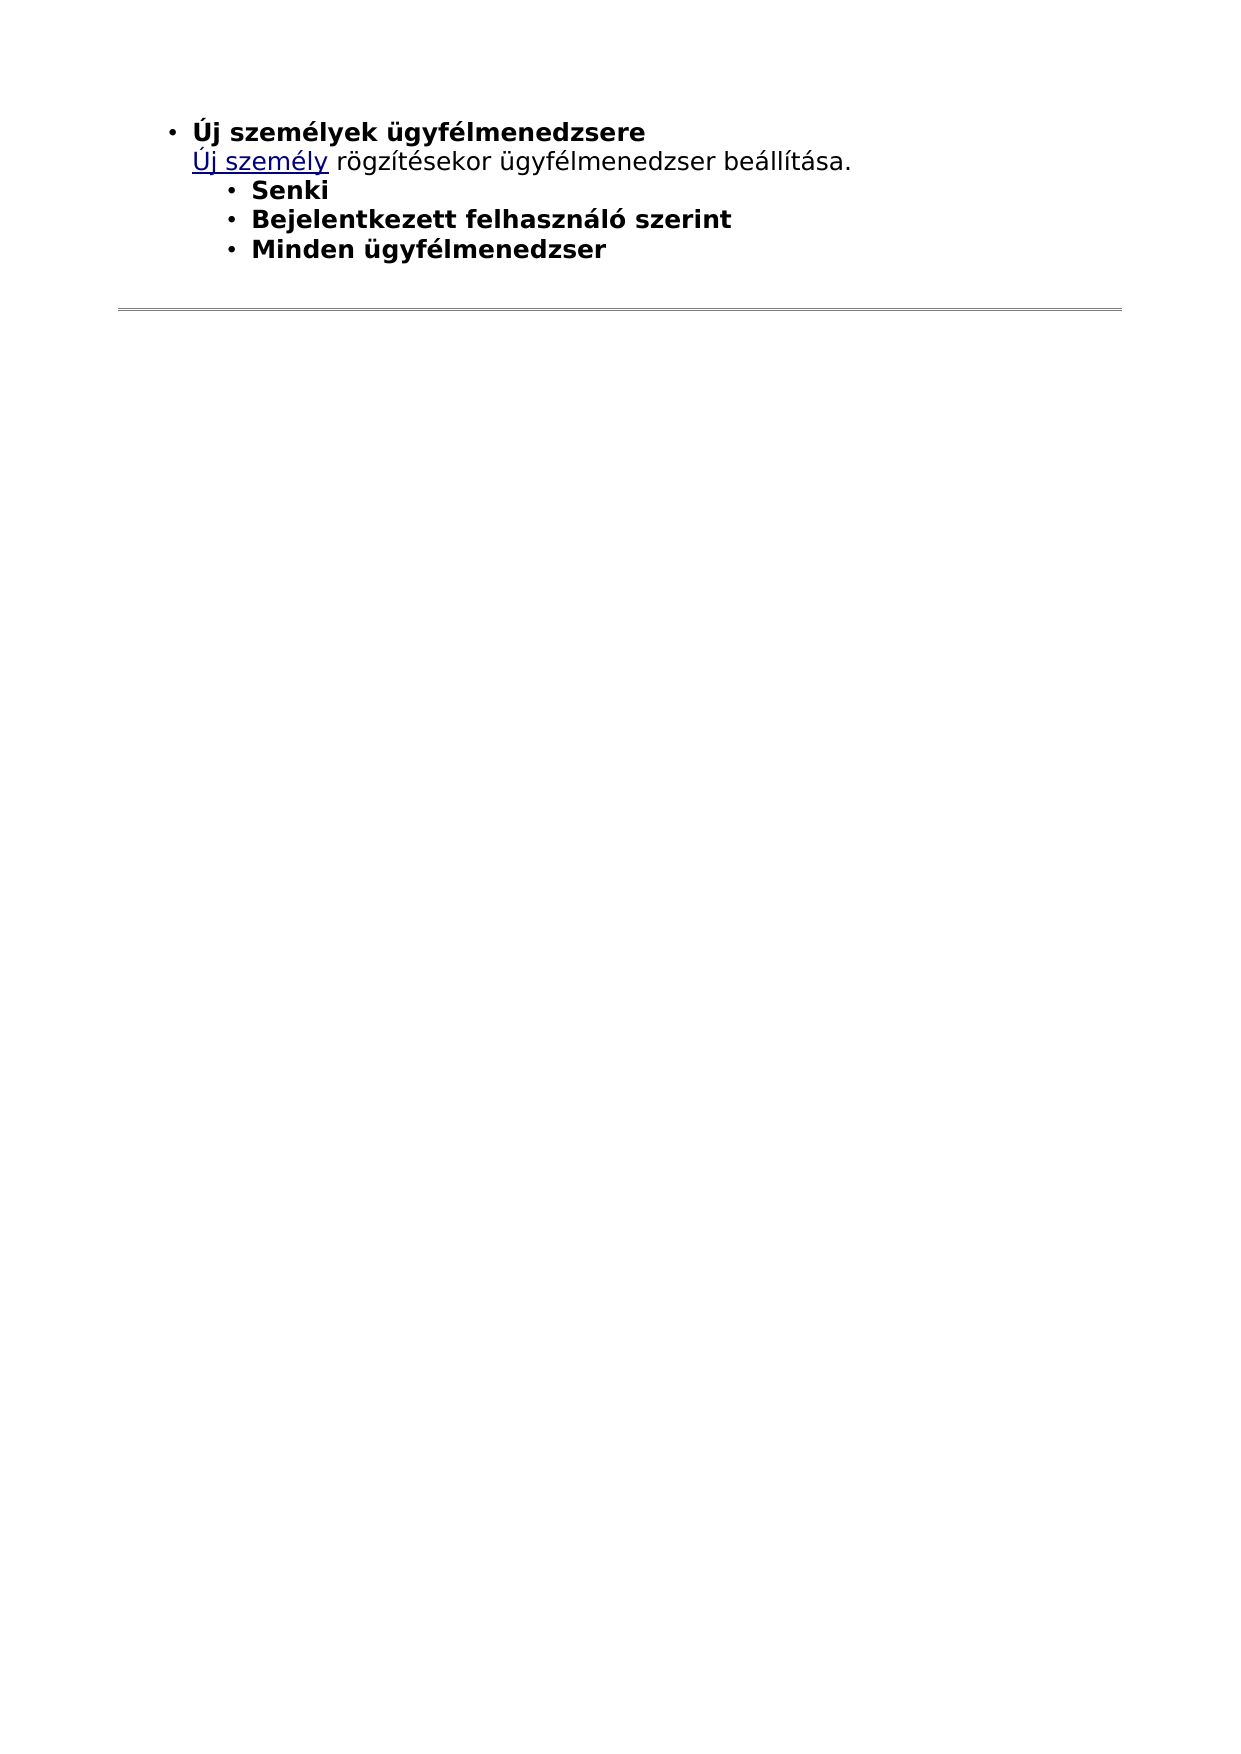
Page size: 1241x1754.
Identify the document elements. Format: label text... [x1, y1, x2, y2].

list Új személyek ügyfélmenedzsere Új személy rögzítésekor ügyfélmenedzser beállítása. [177, 118, 1122, 176]
list Bejelentkezett felhasználó szerint [236, 206, 1122, 235]
list Minden ügyfélmenedzser [236, 235, 1122, 264]
list Senki [236, 176, 1122, 206]
